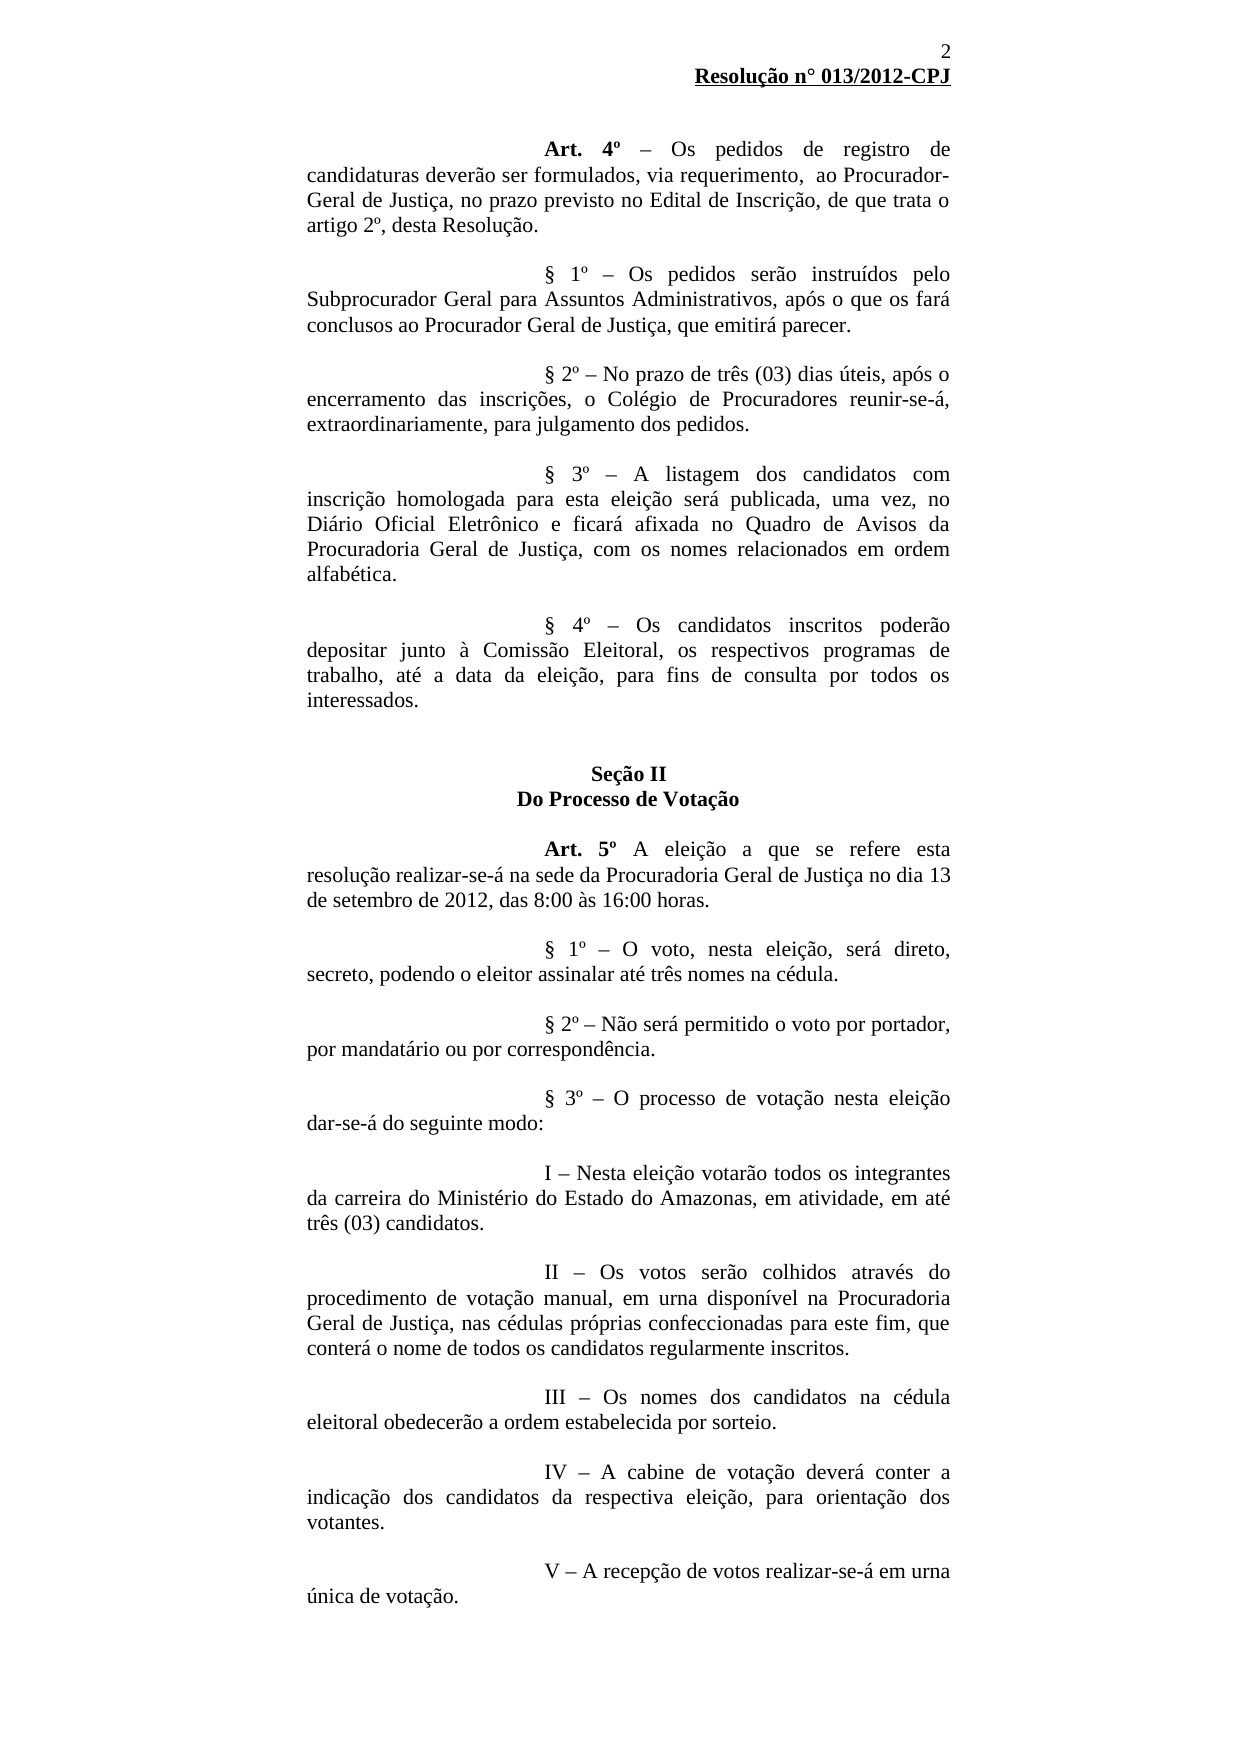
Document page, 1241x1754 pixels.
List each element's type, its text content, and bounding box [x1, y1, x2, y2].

text Resolução n° 013/2012-CPJ [307, 63, 951, 88]
text I – Nesta eleição votarão todos os integrantes da carreira do Ministério do Estado do Amazonas, em atividade, em até três (03) candidatos. [307, 1159, 951, 1235]
text Art. 5º A eleição a que se refere esta resolução realizar-se-á na sede da Procuradoria Geral de Justiça no dia 13 de setembro de 2012, das 8:00 às 16:00 horas. [307, 836, 951, 912]
text § 1º – Os pedidos serão instruídos pelo Subprocurador Geral para Assuntos Administrativos, após o que os fará conclusos ao Procurador Geral de Justiça, que emitirá parecer. [307, 261, 951, 337]
text II – Os votos serão colhidos através do procedimento de votação manual, em urna disponível na Procuradoria Geral de Justiça, nas cédulas próprias confeccionadas para este fim, que conterá o nome de todos os candidatos regularmente inscritos. [307, 1259, 951, 1360]
text § 3º – O processo de votação nesta eleição dar-se-á do seguinte modo: [307, 1085, 951, 1136]
text III – Os nomes dos candidatos na cédula eleitoral obedecerão a ordem estabelecida por sorteio. [307, 1384, 951, 1434]
text § 2º – No prazo de três (03) dias úteis, após o encerramento das inscrições, o Colégio de Procuradores reunir-se-á, extraordinariamente, para julgamento dos pedidos. [307, 361, 951, 437]
text Do Processo de Votação [305, 786, 951, 811]
text § 3º – A listagem dos candidatos com inscrição homologada para esta eleição será publicada, uma vez, no Diário Oficial Eletrônico e ficará afixada no Quadro de Avisos da Procuradoria Geral de Justiça, com os nomes relacionados em ordem alfabética. [307, 461, 951, 587]
text § 2º – Não será permitido o voto por portador, por mandatário ou por correspondência. [307, 1011, 951, 1061]
text V – A recepção de votos realizar-se-á em urna única de votação. [307, 1558, 951, 1609]
text Art. 4º – Os pedidos de registro de candidaturas deverão ser formulados, via requerimento, ao Procurador-Geral de Justiça, no prazo previsto no Edital de Inscrição, de que trata o artigo 2º, desta Resolução. [307, 136, 951, 237]
text § 1º – O voto, nesta eleição, será direto, secreto, podendo o eleitor assinalar até três nomes na cédula. [307, 936, 951, 987]
text IV – A cabine de votação deverá conter a indicação dos candidatos da respectiva eleição, para orientação dos votantes. [307, 1459, 951, 1534]
text Seção II [307, 761, 951, 786]
text § 4º – Os candidatos inscritos poderão depositar junto à Comissão Eleitoral, os respectivos programas de trabalho, até a data da eleição, para fins de consulta por todos os interessados. [307, 612, 951, 713]
